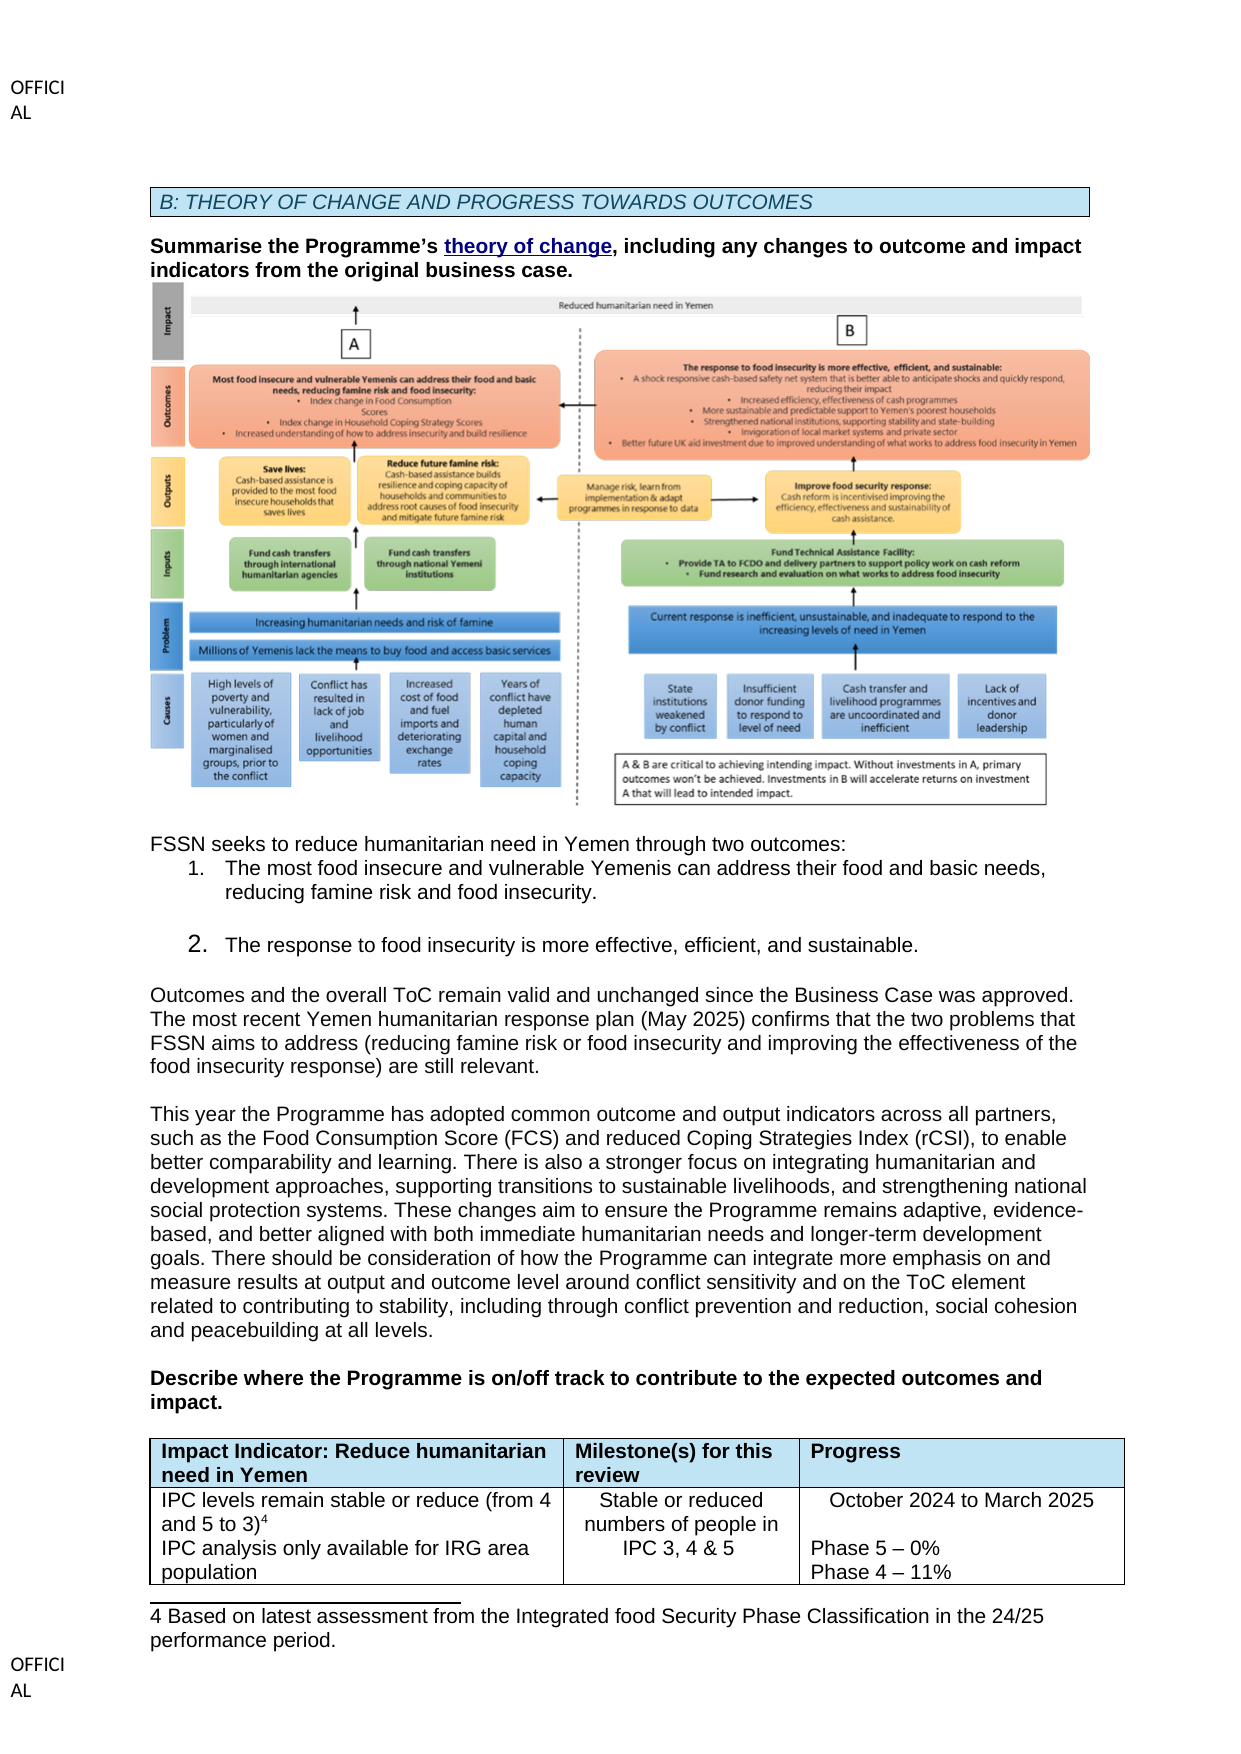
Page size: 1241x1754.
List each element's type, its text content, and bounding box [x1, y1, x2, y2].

table_cell Stable or reduced numbers of people in IPC 3, 4 & 5 [564, 1488, 799, 1583]
text This year the Programme has adopted common outcome and output indicators across all partners, such as the Food Consumption Score (FCS) and reduced Coping Strategies Index (rCSI), to enable better comparability and learning. There is also a stronger focus on integrating humanitarian and development approaches, supporting transitions to sustainable livelihoods, and strengthening national social protection systems. These changes aim to ensure the Programme remains adaptive, evidence-based, and better aligned with both immediate humanitarian needs and longer-term development goals. There should be consideration of how the Programme can integrate more emphasis on and measure results at output and outcome level around conflict sensitivity and on the ToC element related to contributing to stability, including through conflict prevention and reduction, social cohesion and peacebuilding at all levels. [150, 1102, 1090, 1342]
table_header Impact Indicator: Reduce humanitarian need in Yemen [151, 1439, 563, 1487]
table_header Milestone(s) for this review [564, 1439, 799, 1487]
text Summarise the Programme’s theory of change, including any changes to outcome and impact indicators from the original business case. [150, 234, 1090, 282]
table_cell October 2024 to March 2025 Phase 5 – 0% Phase 4 – 11% [800, 1488, 1124, 1583]
list The most food insecure and vulnerable Yemenis can address their food and basic needs, reducing famine risk and food insecurity. [187, 856, 1090, 904]
subtitle B: THEORY OF CHANGE AND PROGRESS TOWARDS OUTCOMES [151, 188, 1089, 216]
text Outcomes and the overall ToC remain valid and unchanged since the Business Case was approved. The most recent Yemen humanitarian response plan (May 2025) confirms that the two problems that FSSN aims to address (reducing famine risk or food insecurity and improving the effectiveness of the food insecurity response) are still relevant. [150, 982, 1090, 1078]
list The response to food insecurity is more effective, efficient, and sustainable. [187, 929, 1090, 957]
text Describe where the Programme is on/off track to contribute to the expected outcomes and impact. [150, 1366, 1090, 1414]
text FSSN seeks to reduce humanitarian need in Yemen through two outcomes: [150, 832, 1090, 856]
table_cell IPC levels remain stable or reduce (from 4 and 5 to 3) IPC analysis only available for IRG area population [151, 1488, 563, 1583]
table_header Progress [800, 1439, 1124, 1487]
